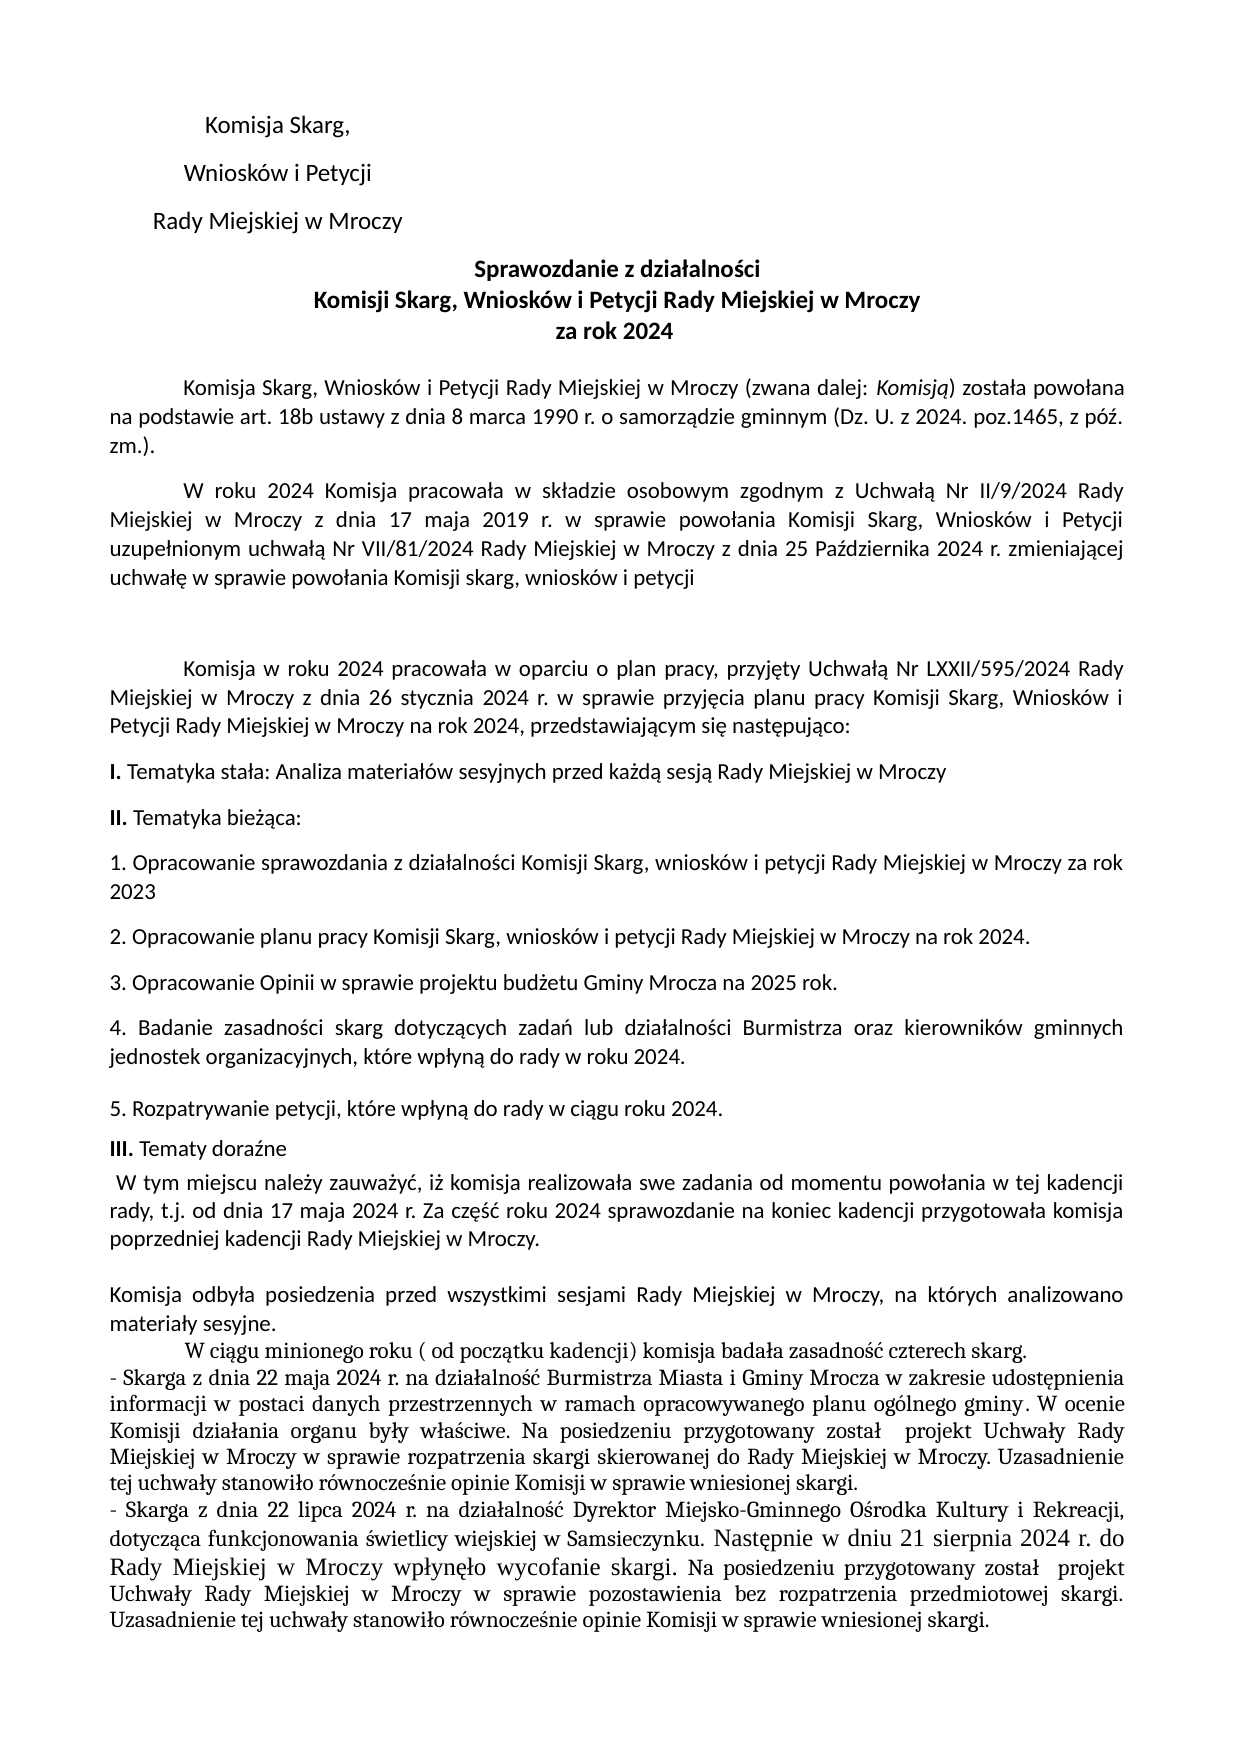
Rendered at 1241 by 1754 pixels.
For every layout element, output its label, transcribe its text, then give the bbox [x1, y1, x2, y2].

text Rady Miejskiej w Mroczy [109, 205, 446, 235]
text Komisja Skarg, [109, 109, 446, 139]
text za rok 2024 [109, 316, 1125, 346]
text Komisji Skarg, Wniosków i Petycji Rady Miejskiej w Mroczy [109, 284, 1125, 315]
text Komisja Skarg, Wniosków i Petycji Rady Miejskiej w Mroczy (zwana dalej: Komisją) została powołana na podstawie art. 18b ustawy z dnia 8 marca 1990 r. o samorządzie gminnym (Dz. U. z 2024. poz.1465, z póź. zm.). [109, 373, 1125, 459]
text 4. Badanie zasadności skarg dotyczących zadań lub działalności Burmistrza oraz kierowników gminnych jednostek organizacyjnych, które wpłyną do rady w roku 2024. [109, 1013, 1125, 1070]
text 1. Opracowanie sprawozdania z działalności Komisji Skarg, wniosków i petycji Rady Miejskiej w Mroczy za rok 2023 [109, 848, 1125, 905]
text W ciągu minionego roku ( od początku kadencji) komisja badała zasadność czterech skarg. [109, 1337, 1125, 1365]
text III. Tematy doraźne [109, 1134, 1125, 1163]
text - Skarga z dnia 22 lipca 2024 r. na działalność Dyrektor Miejsko-Gminnego Ośrodka Kultury i Rekreacji, dotycząca funkcjonowania świetlicy wiejskiej w Samsieczynku. Następnie w dniu 21 sierpnia 2024 r. do Rady Miejskiej w Mroczy wpłynęło wycofanie skargi. Na posiedzeniu przygotowany został projekt Uchwały Rady Miejskiej w Mroczy w sprawie pozostawienia bez rozpatrzenia przedmiotowej skargi. Uzasadnienie tej uchwały stanowiło równocześnie opinie Komisji w sprawie wniesionej skargi. [109, 1496, 1125, 1634]
text W tym miejscu należy zauważyć, iż komisja realizowała swe zadania od momentu powołania w tej kadencji rady, t.j. od dnia 17 maja 2024 r. Za część roku 2024 sprawozdanie na koniec kadencji przygotowała komisja poprzedniej kadencji Rady Miejskiej w Mroczy. [109, 1168, 1125, 1253]
text I. Tematyka stała: Analiza materiałów sesyjnych przed każdą sesją Rady Miejskiej w Mroczy [109, 757, 1125, 785]
text Komisja w roku 2024 pracowała w oparciu o plan pracy, przyjęty Uchwałą Nr LXXII/595/2024 Rady Miejskiej w Mroczy z dnia 26 stycznia 2024 r. w sprawie przyjęcia planu pracy Komisji Skarg, Wniosków i Petycji Rady Miejskiej w Mroczy na rok 2024, przedstawiającym się następująco: [109, 654, 1125, 739]
text 2. Opracowanie planu pracy Komisji Skarg, wniosków i petycji Rady Miejskiej w Mroczy na rok 2024. [109, 922, 1125, 951]
text Komisja odbyła posiedzenia przed wszystkimi sesjami Rady Miejskiej w Mroczy, na których analizowano materiały sesyjne. [109, 1281, 1125, 1337]
text W roku 2024 Komisja pracowała w składzie osobowym zgodnym z Uchwałą Nr II/9/2024 Rady Miejskiej w Mroczy z dnia 17 maja 2019 r. w sprawie powołania Komisji Skarg, Wniosków i Petycji uzupełnionym uchwałą Nr VII/81/2024 Rady Miejskiej w Mroczy z dnia 25 Października 2024 r. zmieniającej uchwałę w sprawie powołania Komisji skarg, wniosków i petycji [109, 476, 1125, 591]
text II. Tematyka bieżąca: [109, 803, 1125, 831]
text - Skarga z dnia 22 maja 2024 r. na działalność Burmistrza Miasta i Gminy Mrocza w zakresie udostępnienia informacji w postaci danych przestrzennych w ramach opracowywanego planu ogólnego gminy. W ocenie Komisji działania organu były właściwe. Na posiedzeniu przygotowany został projekt Uchwały Rady Miejskiej w Mroczy w sprawie rozpatrzenia skargi skierowanej do Rady Miejskiej w Mroczy. Uzasadnienie tej uchwały stanowiło równocześnie opinie Komisji w sprawie wniesionej skargi. [109, 1365, 1125, 1496]
text Sprawozdanie z działalności [109, 253, 1125, 283]
text 5. Rozpatrywanie petycji, które wpłyną do rady w ciągu roku 2024. [109, 1094, 1125, 1122]
text Wniosków i Petycji [109, 157, 446, 187]
text 3. Opracowanie Opinii w sprawie projektu budżetu Gminy Mrocza na 2025 rok. [109, 968, 1125, 996]
